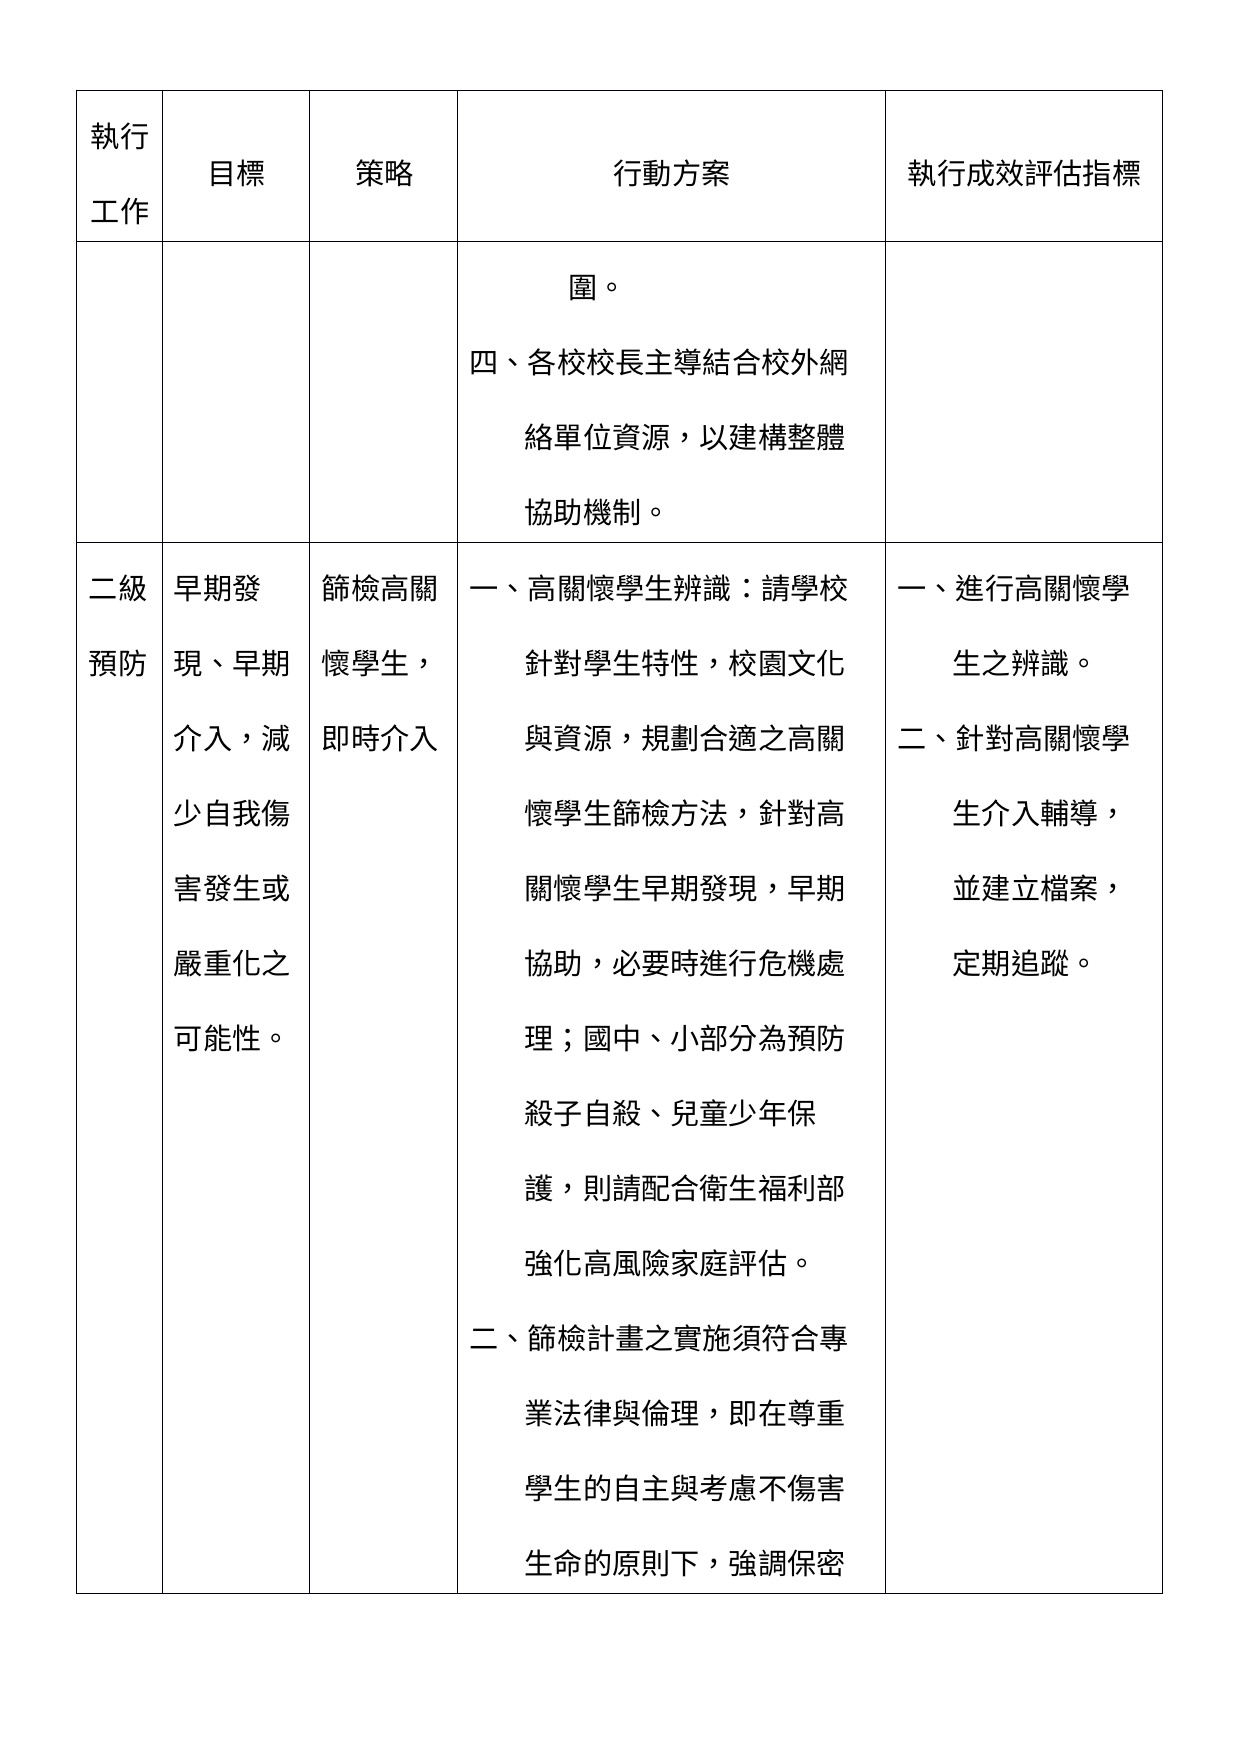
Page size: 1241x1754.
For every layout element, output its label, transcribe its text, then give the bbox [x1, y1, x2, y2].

table_cell 一、進行高關懷學生之辨識。 二、針對高關懷學生介入輔導，並建立檔案，定期追蹤。 [886, 543, 1162, 1593]
table_cell [886, 242, 1162, 542]
table_header 行動方案 [458, 91, 885, 241]
table_cell 篩檢高關懷學生，即時介入 [310, 543, 457, 1593]
table_cell 圍。 四、各校校長主導結合校外網絡單位資源，以建構整體協助機制。 [458, 242, 885, 542]
table_cell 二級預防 [77, 543, 162, 1593]
table_header 執行成效評估指標 [886, 91, 1162, 241]
table_header 策略 [310, 91, 457, 241]
table_cell [77, 242, 162, 542]
table_header 目標 [163, 91, 309, 241]
table_cell 一、高關懷學生辨識：請學校針對學生特性，校園文化與資源，規劃合適之高關懷學生篩檢方法，針對高關懷學生早期發現，早期協助，必要時進行危機處理；國中、小部分為預防殺子自殺、兒童少年保護，則請配合衛生福利部強化高風險家庭評估。 二、篩檢計畫之實施須符合專業法律與倫理，即在尊重學生的自主與考慮不傷害生命的原則下，強調保密 [458, 543, 885, 1593]
table_cell [163, 242, 309, 542]
table_cell [310, 242, 457, 542]
table_cell 早期發現、早期介入，減少自我傷害發生或嚴重化之可能性。 [163, 543, 309, 1593]
table_header 執行工作 [77, 91, 162, 241]
